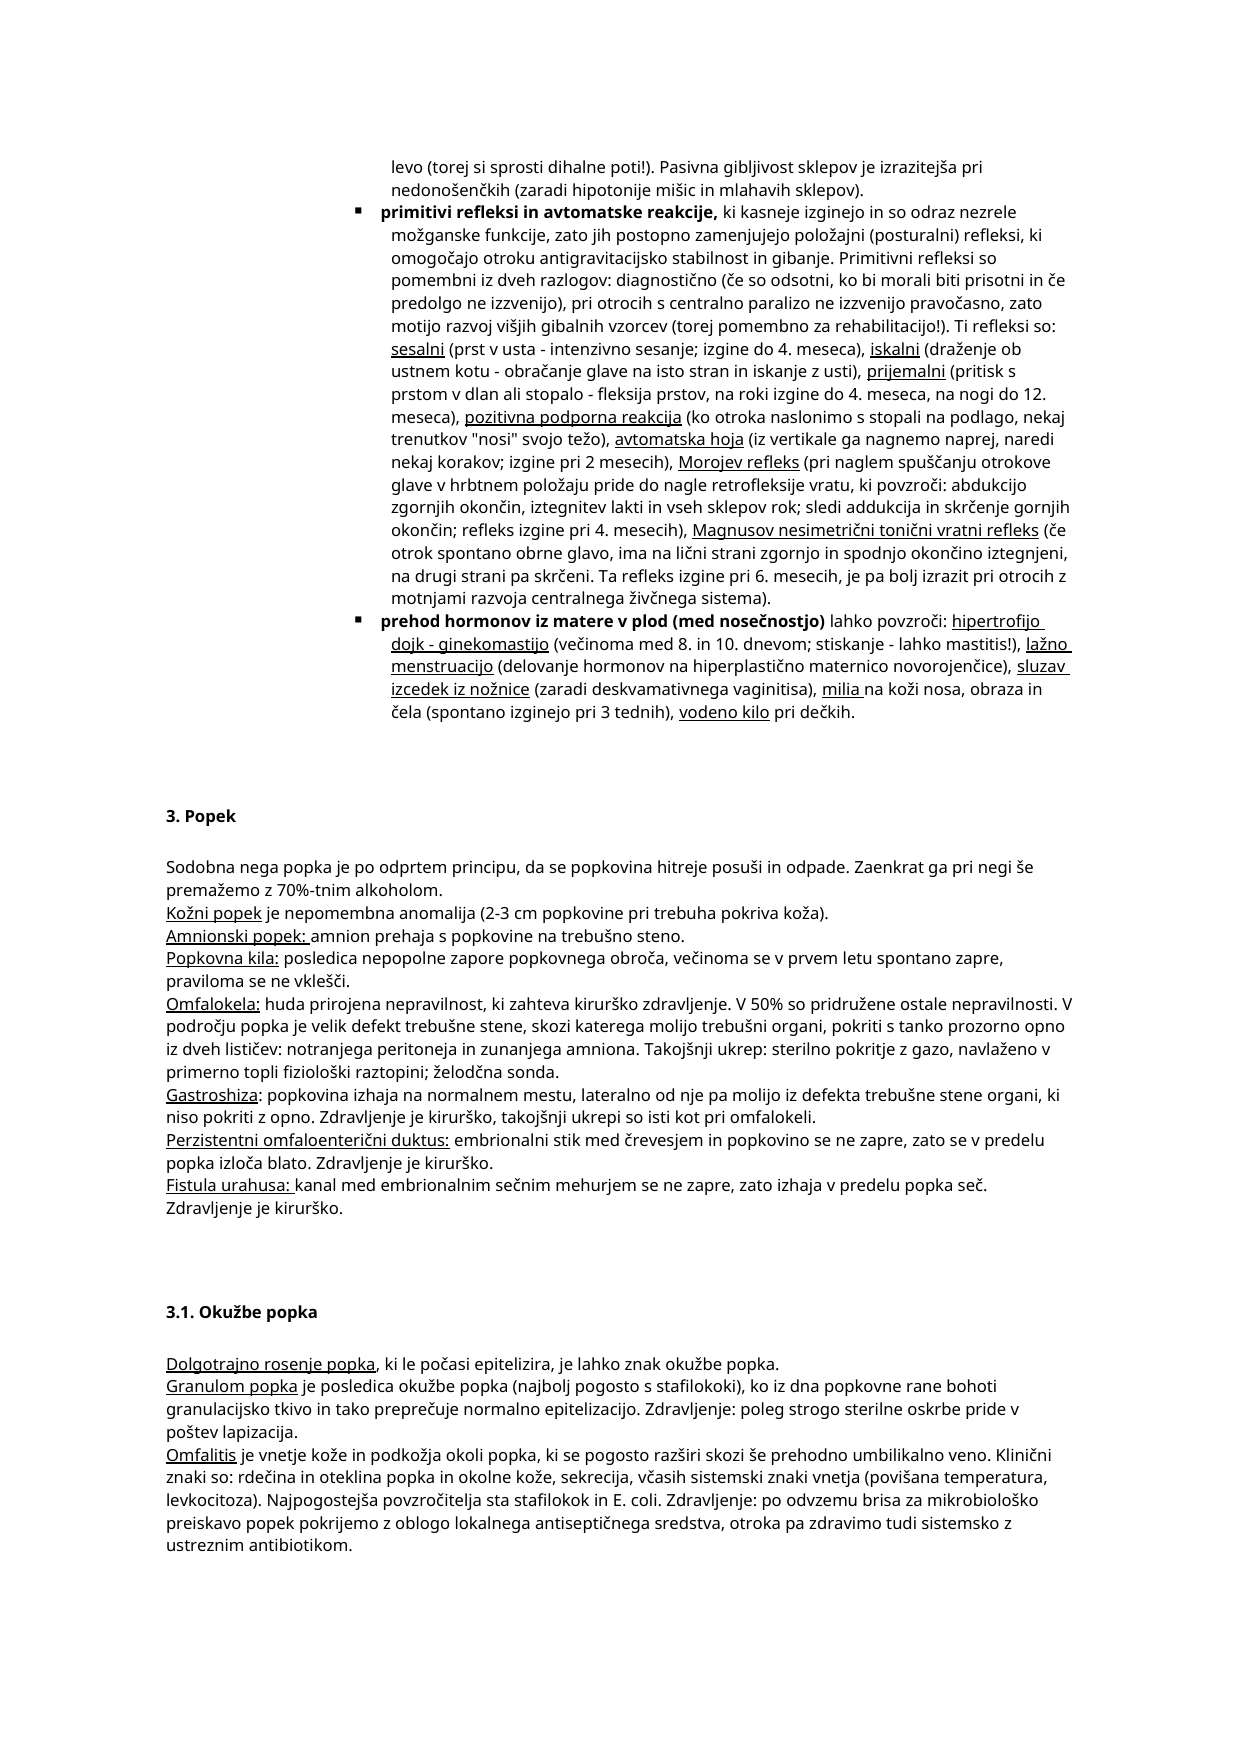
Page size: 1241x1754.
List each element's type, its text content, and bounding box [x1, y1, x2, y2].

table_header Neonatalna medicina obsega stanja novorojenčka, ki sovpadajo s prehodom iz intrauterinega (antenatalnega) v ekstrauterino (postnatalno) življenje. Novorojenček je sposoben preživeti od vključno 24. tedna gestacijske starosti dalje. Znotraj neonatalnega obdobja ločimo: Zgodnje neonatalno obdobje, ki obsega obdobje od rojstva do vključno 7. dneva življenja. Kasno neonatalno obdobje, ki obsega obdobje od vključno 8. dneva do vključno 28. dneva življenja. Po zdravstveno-statističnih merilih je novorojenček otrok v prvih 28 dnevih življenja. Pristaši biološke definicije menijo, da je novorojenček otrok do konca prilagajanja na izven maternične pogoje življenja. Po mnenju drugih pa je novorojenček otrok do 10 ali 15. dneva, ko izginejo zunanji znaki intrauterinega življenja: ko odpade popkovina in se zaceli popek. 1. Prilagoditev na izvenmaternično življenje Pogoji življenja v maternici in po rojstvu so zelo različni. V maternici živi plod v mraku, tišini, temperatura okolja je konstantna, prav tako so konstantni pritiski dihalnih plinov. V času porajanja pride do pritiska, zvijanja otrokove glave in trupa, do sprememb v popkovnem krvnem obtoku, do znižanja pO2 in zvišanja CO2. Po rojstvu pridejo otrokova dihala v stik z mrzlim zrakom, prekinjen je popkovni krvni obtok. Za popolno samostojno življenje po rojstvu je potreben čas, saj mora novorojenček: vzpostaviti nove funkcije: dihanje (nekaj ur), termoregulacijo, prebavo spremeniti nekatere funkcije: krvni obtok (24 ur), izločanje bilirubina (več dni), koncentracijsko sposobnost ledvic (več tednov), nekatere presnovne in imunske funkcije (več mesecev). Opisane spremembe potekajo idealno, če: je genetski potencial normalen so pogoji rasti in razvoj v maternici optimalni je potekal porod v fizioloških okvirih 1.1. Dihanje Da lahko pljuča opravljajo izmenjavo plinov, se morajo zgoditi v zelo kratkem času (nekaj sekund do nekaj minut) naslednje spremembe: iz pljuč mora biti odstranjena tekočina (20% se je iztisne med porodom; ostala se resorbira iz pljučnih alveolov v intersticij, nato v limfo in nazadnje v kri) milijon pljučnih alveolov se mora trajno napolniti z zrakom pljučni krvni obtok se mora povečati za 6-10 krat dihalni center v možganskem deblu mora prevzeti svojo nalogo. Za začetek delovanja dihalnega centra so pomembni naslednji dražljaji: spremenjena koncentracija kisika in ogljikovega dioksida v telesnih tekočinah novorojenčka, stiskanje novorojenčkovega prsnega koša med porajanjem, nenaden "pljusk" temperaturnih, mehaničnih in zvočnih dražljajev iz okolice v novorojenčka. 1.2. Krvni obtok S prvim vdihom in prekinitvijo žil v posteljici se novorojenčkov krvni obtok močno spremeni, saj mora preiti iz paralelnega pljučnega in sistemskega pretoka (različen = fetalni pretok) v zaporednega (enak = pretok pri novorojenčku). Prehodno obdobje traja 4-12 ur. Pljučni krvni pretok se poveča in postane bolj funkcionalen zaradi: povišanja pO2 in znižanja pCO2 v neposredni okolici pljučnih žil mehaničnega širjenja pljučnih kapilar zaradi odpiranja alveol (približno 20% vazodilatatornega učinka). Zaradi opisanih sprememb se dvigne pritisk v levem srčnem preddvoru, zato se že po prvih vdihih zapre foramen ovale (sprva je zaprtje funkcionalno), posledično pa se prekine desno levi shunt, ki je obstajal pri plodu. Ductus arteriosus (Botalli) lahko ostane odprt še 24 ur, vendar je tok krvi zaradi zmanjšanega upora v pljučnem in povečanega upora v sistemskem krvnem obtoku iz aorte v pulmonalno arterijo (nasproten kot pri plodu). Do porasta upora v sistemskem obtoku pride zaradi prekinitve umbilikalnega žilja in vazokonstrikcije telesnih žil zaradi boljše oskrbe s kisikom. Zavedati se moramo, da vsaka pomanjkanje kisika ali povečanje upora v pljučnih žilah do take mere, da preraste upor v sistemskem krvnem obtoku, lahko ponovno privede do fetalnega krvnega obtoka pri novorojenčku. 1.3. Uravnavanje telesne temperature Novorojenčkova sposobnost vzdrževanja telesne temperature je mnogo manjša kot pri odraslem, kar je še posebno izrazito pri nedonošenčkih (zaradi tanke kože in revnega podkožnega maščevja je toplotna izolacija površine telesa zelo pomanjkljiva). Zato potrebuje novorojenček termo-nevtralno okolje, kar pomeni tisti razpon temperature in vlage okolice, kjer potroši za normalno telesno temperaturo (rektalno 37oC, na koži trebuha 36-36,5oC) najmanj kisika. Za donošenega slečenega novorojenčka je termo-nevtralno okolje pri relativni vlagi 50% in brez prepiha med 31 in 34oC, za oblečenega in pokritega okoli 24oC. Če je temperatura okolice pod kritično točko (pod mejo termo-nevtralnosti), mora novorojenček povečati tvorbo toplote, kar skupaj s povečano porabo kisika imenujemo presnovni odgovor na mraz. To se zrcali v drhtenju in v povečani razgradnji rjave maščobe zaradi delovanja kateholaminov. Če je temperatura okolice nad zgornjo mejo termo-nevtralnosti, mora novorojenček oddajati toploto v okolico, kar izvede le z razširitvijo kožnih žil in s povečano nevidno perspiracijo. Primer: prve minute po rojstvu: gol, moker, delno asfiktičen novorojenček: povečana izguba toplote, zato ohladitev na 34oC, še zlasti, če je nedonošenček ali zahiranček. Pravilno ukrepanje: otroka položimo na materin trebuh in/ali ga hitro osušimo, med pregledom naj bo otrok pod grelnim telesom, daljši transport izvršimo v inkubatorju, ogrevalni postelji ali otroka zavijemo v alu-folijo. 2. Nekatere fiziološke in klinične posebnosti novorojenčka Porodna teža: donošenčki tehtajo običajno 3000 do 4200 g, dečki so navadno za 100 do 150 g težji od deklic. Od 3. do 5. dneva življenja skoraj vsi izgubijo 7-10% porodne teže, zaradi česar imajo lahko prehodno povišano telesno temperaturo. Koža je pokrita s sirastim vernix caseosa. Pogosto se lušči površinski sloj epidermisa (desquamatio neonatorum), kasneje pa se pojavi bežen exanthema toxicum. Fiziološka zlatenica nastane zaradi nezrelosti jetrnega encima glukuronil transferaze, ki pretvarja nekonjugirani bilirubin (ta se ne more izločati z žolčem) v konjugiranega. Pojavi se po prvem dnevu pri približno 30% novorojenčkov, koncentracija celokupnega bilirubina v krvi naraste nad 171 micromol/L, vedno gre za nekonjugirani bilirubin (v urinu ni prisoten), je bolj izrazita pri dojenih. Prezgodnji pojav zlatenice (otrokova starost < 24 ur) terja izključitev bolezenskih vzrokov! Mekonij je črnozeleno, lepljivo prvo blato, brez vonja. Če se ne izloči v prvih 24 urah, je treba ugotoviti vzrok. Za izpraznitev mekonija iz črevesa običajno zadostuje klizma s fiziološko raztopino. Seč: novorojenček praviloma urinira takoj po rojstvu. Če ne urinira v prvih 24. urah, je to lahko posledica fiziološke "subhidracije" (včasih moramo izključiti bolezenski vzrok: zaklopko sečnice pri dečkih.....). Seč pogosto vsebuje mnogo uratnih kristalov, zato so plenice oranžno-rdeče. Funkcija živčnega sistema je specifična zaradi anatomske in funkcionalne nezrelosti, kar se izraža v: obnašanju, ki je obeleženo z nepravilnim zaporedjem spanca in budnosti.V budnem stanju je lahko otrok miren ali pa gibalno aktiven in razdražljiv. položaju: prevladuje fleksija. motoriki, za katero soznačilni stereotipni gibi, ki jih predstavljajo izmenična fleksija in ekstenzija, izmenično levo in desno. V položaju na trebuhu ima novorojenček skrčena kolena, se primitivno plazi (lahko pade z mize!!!), brez težav obrne glavo na desno in levo (torej si sprosti dihalne poti!). Pasivna gibljivost sklepov je izrazitejša pri nedonošenčkih (zaradi hipotonije mišic in mlahavih sklepov). primitivi refleksi in avtomatske reakcije, ki kasneje izginejo in so odraz nezrele možganske funkcije, zato jih postopno zamenjujejo položajni (posturalni) refleksi, ki omogočajo otroku antigravitacijsko stabilnost in gibanje. Primitivni refleksi so pomembni iz dveh razlogov: diagnostično (če so odsotni, ko bi morali biti prisotni in če predolgo ne izzvenijo), pri otrocih s centralno paralizo ne izzvenijo pravočasno, zato motijo razvoj višjih gibalnih vzorcev (torej pomembno za rehabilitacijo!). Ti refleksi so: sesalni (prst v usta - intenzivno sesanje; izgine do 4. meseca), iskalni (draženje ob ustnem kotu - obračanje glave na isto stran in iskanje z usti), prijemalni (pritisk s prstom v dlan ali stopalo - fleksija prstov, na roki izgine do 4. meseca, na nogi do 12. meseca), pozitivna podporna reakcija (ko otroka naslonimo s stopali na podlago, nekaj trenutkov "nosi" svojo težo), avtomatska hoja (iz vertikale ga nagnemo naprej, naredi nekaj korakov; izgine pri 2 mesecih), Morojev refleks (pri naglem spuščanju otrokove glave v hrbtnem položaju pride do nagle retrofleksije vratu, ki povzroči: abdukcijo zgornjih okončin, iztegnitev lakti in vseh sklepov rok; sledi addukcija in skrčenje gornjih okončin; refleks izgine pri 4. mesecih), Magnusov nesimetrični tonični vratni refleks (če otrok spontano obrne glavo, ima na lični strani zgornjo in spodnjo okončino iztegnjeni, na drugi strani pa skrčeni. Ta refleks izgine pri 6. mesecih, je pa bolj izrazit pri otrocih z motnjami razvoja centralnega živčnega sistema). prehod hormonov iz matere v plod (med nosečnostjo) lahko povzroči: hipertrofijo dojk - ginekomastijo (večinoma med 8. in 10. dnevom; stiskanje - lahko mastitis!), lažno menstruacijo (delovanje hormonov na hiperplastično maternico novorojenčice), sluzav izcedek iz nožnice (zaradi deskvamativnega vaginitisa), milia na koži nosa, obraza in čela (spontano izginejo pri 3 tednih), vodeno kilo pri dečkih. 3. Popek Sodobna nega popka je po odprtem principu, da se popkovina hitreje posuši in odpade. Zaenkrat ga pri negi še premažemo z 70%-tnim alkoholom. Kožni popek je nepomembna anomalija (2-3 cm popkovine pri trebuha pokriva koža). Amnionski popek: amnion prehaja s popkovine na trebušno steno. Popkovna kila: posledica nepopolne zapore popkovnega obroča, večinoma se v prvem letu spontano zapre, praviloma se ne vklešči. Omfalokela: huda prirojena nepravilnost, ki zahteva kirurško zdravljenje. V 50% so pridružene ostale nepravilnosti. V področju popka je velik defekt trebušne stene, skozi katerega molijo trebušni organi, pokriti s tanko prozorno opno iz dveh lističev: notranjega peritoneja in zunanjega amniona. Takojšnji ukrep: sterilno pokritje z gazo, navlaženo v primerno topli fiziološki raztopini; želodčna sonda. Gastroshiza: popkovina izhaja na normalnem mestu, lateralno od nje pa molijo iz defekta trebušne stene organi, ki niso pokriti z opno. Zdravljenje je kirurško, takojšnji ukrepi so isti kot pri omfalokeli. Perzistentni omfaloenterični duktus: embrionalni stik med črevesjem in popkovino se ne zapre, zato se v predelu popka izloča blato. Zdravljenje je kirurško. Fistula urahusa: kanal med embrionalnim sečnim mehurjem se ne zapre, zato izhaja v predelu popka seč. Zdravljenje je kirurško. 3.1. Okužbe popka Dolgotrajno rosenje popka, ki le počasi epitelizira, je lahko znak okužbe popka. Granulom popka je posledica okužbe popka (najbolj pogosto s stafilokoki), ko iz dna popkovne rane bohoti granulacijsko tkivo in tako preprečuje normalno epitelizacijo. Zdravljenje: poleg strogo sterilne oskrbe pride v poštev lapizacija. Omfalitis je vnetje kože in podkožja okoli popka, ki se pogosto razširi skozi še prehodno umbilikalno veno. Klinični znaki so: rdečina in oteklina popka in okolne kože, sekrecija, včasih sistemski znaki vnetja (povišana temperatura, levkocitoza). Najpogostejša povzročitelja sta stafilokok in E. coli. Zdravljenje: po odvzemu brisa za mikrobiološko preiskavo popek pokrijemo z oblogo lokalnega antiseptičnega sredstva, otroka pa zdravimo tudi sistemsko z ustreznim antibiotikom. 4. Oskrba novorojenčka neposredno po rojstvu Prva oskrba novorojenčka zavisi od njegove vitalnosti, ko jo ocenjujemo z oceno po Virginiji Apgar (APGAR score). Z oceno hitro preverimo novorojenčkovo srčno, pljučno in nevrološko aktivnost v določenih časovnih intervalih po rojstvu (rutinsko po 1., 5. in 10. minuti po rojstvu). Ocena v prvi minuti običajno narekuje takojšnje postopke z novorojenčkom, oceni v peti in deseti minuti pa nam že nekoliko nakazujeta kasnejši otrokov psihomotorni razvoj. Novorojenček dobi točke (od 0-2) za vsako od petih karakteristik, razporejenih po začetnici priimka APGAR, skupna ocena pomeni seštevek točk (Tabela 1). Dobra ocena po Apgarjevi v prvi in peti minuti je 8 - 10. Novorojenčki z oceno 5-7 so zmerno asfiktični, običajno zadostuje aspiracija zgornjih dihal in kratkotrajno nadihavanje s kisikom preko maske. Nizka ocena po Apgarjevi (0-4) pomeni težko asfiksijo in zahteva takojšnje ukrepanje, da se morda še lahko izognemo posledicam asfiksije. Postopki oživljanja potekajo po pravilu ABCD. Tabela 1. Ocena novorojenčkove vitalnosti po Apgarjevi 4.1. Oskrba zdravega, vitalnega novorojenčka V zadnjih dveh letih so se postopki oskrbe novorojenčka takoj po rojstvu nekoliko spremenili, saj so napori zdravstvenega osebja v novorojencem prijaznih porodnišnicah (Baby Friendly Hospital) uperjeni v vzpostavljanje takojšnjega izključnega dojenja, kar zagotovimo s prvim podojem znotraj ene ure po rojstvu. Še vedno pa je seveda pomembno, da novorojenčka takoj po rojstvu ne ohladimo (oskrba in pregled pod grelnim telesom., položimo ga materi na trebuh, po potrebi osušimo, zgornja dihala aspiriramo le po potrebi). Popek oskrbimo sterilno s posebno sponko, potem ko prenehajo utripati popkovne žile. Zaradi preprečevanja oftalmije novorojenčku apliciramo tudi Targezin kapljice v oči, vendar šele po prvem podoju, da ne motimo očesnega stika med materjo in njenim novorojenčkom. 5. Opredelitev novorojenčkov po gestacijski starosti in telesni teži ob rojstvu Otrokov razvoj je v veliki meri odvisen od njegove gestacijske starosti in telesne teže ob rojstvu. 5.1.Gestacijska starost: Normalno trajanje gestacije je 280 dni oziroma 40 lunarnih tednov. Določimo jo lahko na dva načina: Izračunamo jo lahko po datumu zadnje menstruacije, tako da izračunamo termin poroda (Termin poroda = 1. dan zadnje menstruacije - 3 mesece +7 dni). Ocenimo jo s pomočjo različnih tabel (po različnih avtorjih). Ocenjujemo stopnjo zrelosti nekaterih telesnih znakov, mišičnega tonusa in funkcionalne zrelosti nekaterih funkcij osrednjega živčevja pri novorojenčku, Donošenček (maturus) je novorojenček od vključno 37. tedna do vključno 42. tedna gestacijske starosti. Nedonošenček (prematurus) je novorojenček od vključno 24. do vključno 36. tedna gestacijske starosti. Zanj so značilni: nizka teža ob rojstvu, nezrel obraz, tanka, rdeča koža, pomanjkanje podkožnega maščevja (podkožno maščevje se prične kopičiti v tretjem semestru nosečnosti), pičli lasje, izrazit lanugo, zmanjšan mišični tonus. Nedonošenčki imajo težave zaradi nezrelosti organskih sistemov. Skrajno nezrel novorojenček (immaturus) je novorojenček do vključno 23. tedna gestacijske starosti in praviloma ni sposoben preživeti. Prenošenček (postmaturus) je novorojenček od vključno 43. tedna gestacije. Zanj so značilni: obilni lasje, dolgi nohti, starikav izgled, debela koža z globokimi gubami (manj podkožnega maščevja zaradi razgradnje zalog). Prenošenčki so prizadeti zaradi pomanjkljivega delovanja posteljice. 5.2. Teža ob rojstvu Običajno tehta donošen novorojenček ob rojstvu več kot 2500 g. Za opredelitev glede na težo ob rojstvu, moramo poznati novorojenčkovo gestacijsko starost (se običajno sklada s trajanjem nosečnosti). Primeren za gestacijsko starost (AGA-Appropriate for gestational age): teža ob rojstvu je znotraj 10. in 90. percentile za gestacijsko starost. Majhen za gestacijsko starost (simetričen zastoj v rasti ploda, SGA-Small for gestational age): teža ob rojstvu je pod 10. percentilo za gestacijsko starost, prav tako obseg glave. Simetričen zastoj v rasti je lahko povezan s kromosomskimi nepravilnostmi, včasih pa je v ospredju sorodstvena nagnjenost, ki ni nujno bolezenskega izvora. Prelahek za gestacijsko starost (asimetričen zastoj v rasti ploda, IUGR - Intrauterine growth retardation, zahirančki, SFD - Small for date): teža ob rojstvu je pod 10. percentilo za gestacijsko starost, obseg glave pa je ponavadi nad 10. percentilo za gestacijsko starost. Ponavadi je vzrok neprimerno delovanje posteljice, ki privede do neenakomernega (asimetričnega) zastoja v rasti ploda. Čeprav sonovorojenčki lahki, so običajno živahni, imajo zrel obraz, goste lase, primeren mišični tonus in debelo kožo. Asimetričen zastoj v rasti je pogosto povezan z materinimi boleznimi; npr. povišanim krvnim pritiskom, avtoimunimi obolenji; škodljivimi razvadami: npr. prekomerno uživanje mamil in alkohola, kajenje; z mnogoplodno nosečnostjo (dvojčki, trojčki) ali z intrauterino okužbo. Izraziti zahirančki so novorojenčki, katerih teža ob rojstvu je pod 3. percentilo za gestacijsko starost, 2-3% zahirančkov ima pridružene velike nepravilnosti (Downov sindrom, traheoezofagealno fistulo itd). Velik za gestacijsko starost (LGA - Large for gestational age): teža ob rojstvu je nad 90. percentilo za gestacijsko starost. Novorojenčki so veliki in debeli, zato pogosteje utrpijo poškodbe ob rojstvu (npr. zlom ključnice, kefalhematom, pareza brahialnega pleteža). Mnogokrat sta prekomerna rast in prevelika teža ploda povezana z materino sladkorno boleznijo. 5.3. Perinatalna umrljivost Rojstvo je običajno najsrečnejši trenutek v človeškem življenju, vendar se moramo zavedati, da si prav v neonatalnem obdobju življenje in smrt podajata roko pogosteje kot kadarkoli kasneje. Perinatalna mortaliteta ali perinatalna umrljivost (PU) je pokazatelj uspešnosti perinatalnega varstva in je najobčutljivejši kazalec zdravstvenega varstva ob rojstvu otrok. Izraz izvira iz grščine in pomeni peri-okoli, okrog; natal-v zvezi s porodom. Izraz PU je bil uveden leta 1948, vendar se je z razvojem perinatalne medicine spreminjal. Danes uvrščamo v PU: Mrtvorojenost - to je intrauterino smrt plodov, ki tehtajo 500g in več Zgodnjo neonatalno umrljivost - to je smrt živorojenih novorojenčkov, ki tehtajo ob rojstvu 500 g in več in umrejo v prvih sedmih dnevih življenja. PU izražamo v promilah in pomeni število mrtvorojenih na tisoč rojenih in število umrlih v prvih sedmih dnevih življenja na 1000 živorojenih otrok. Sprva je v slovenski PU pomenila velik problem zgodnja neonatalna umrljivost zaradi porodnih poškodb, asfiksij in okužb. V zadnjih desetletjih se je zgodnja neonatalna umrljivost zelo zmanjšala (manj porodnih poškodb, asfiksij in hudih okužb) tudi zaradi boljšega zdravljenja hudo bolnih novorojenčkov in nedonošenčkov (od leta 1979 obstoja Transport k sebi v EIT Pediatričnega oddelka KC Ljubljana, od leta1985 pa Transport in utero na Ginekološko kliniko v Ljubljano). V zadnjih letih predstavljajo velik delež v PU ekstremno nezreli živorojeni nedonošenčki, ki kljub vrhunski zdravstveni oskrbi ne preživijo. Nedonošenčki s porodno težo manjšo od 1500 g predstavljajo približno 1% vsehživorojenih, v PU pa predstavljajo skoraj polovico. Torej bomo z zmanjšanjem števila ekstremno nedonošenih novorojenčkov zmanjšali PU! Mrtvorojenost predstavlja v PU približno 60%-tni delež. Vzrok mrtvorojenosti je velikokrat nepoznan, zato se mrtvorojenost praktično ne zmanjšuje. Veliko mrtvorojenih kaže znake intrauterine hipoksije (obdukcijski izvid), vendar ostane vzrok smrti nepojasnjen. V PU predstavljajo nespremenjen delež (1525%) tudi letalne anomalije, zato bi ta trend lahko spremenilo še učinkovitejše iskanje anomalij v zgodnji nosečnosti (UZ, usmerjene biokemične preiskave pri starejših nosečnicah) in genetsko svetovanje. 6. Najpogostejša bolezenska stanja pri novorojenčkih Obolevnost (morbiditeta) je skoraj praviloma v povezavi z novorojenčkovo gestacijsko starostjo in porodno težo. Zelo nezreli nedonošenčki (ne glede na porodno težo) so ogroženi zaradi nezrelih življenjskih funkcij, predvsem pljučne (premalo surfaktanta), ranljivosti možganskega žilja, nezrelih jetrnih encimov in imunskega sistema. Najpogostejša bolezenska stanja so: bolezen hialinih membran (BHM), intraventrikularna krvavitev oz. hemoragija (IVH) in nekrotizirajoči enterokolitis (NEC). Pri donošenčkih prednjačijo prirojene nepravilnosti, posledice porodniških komplikacij in okužbe. Prenošenčki pogosteje obolevajo zaradi sindroma prenošenega novorojenčka oziroma dismaturnega novorojenčka zaradi pomankljivega delovanja posteljice. Ogroženi so zaradi hipoglikemije in okužbe ter hipoksije. Veliki za gestacijsko starost pogosto utrpijo okvare zaradi težjega poroda (zlomi, pareza Erb-Duchenne, kefalhematom, hipoksija). Njihove matere imajo velikokrat manifestno ali prikrito sladkorno bolezen, zato imajo novorojenčki pogosto hipoglikemijo. Poleg tega imajo pogostejše prirojene srčne napake, Beckwith-Wiedemannov sindrom (makroglosija, omfalokela, hepatosplenomegalija in hiperinsulinizem). Majhni in lahki za gestacijsko starost imajo pogosteje prirojene nepravilnosti, tudi zaradi intrauterinih okužb, imajo pogosto hipoglikemijo, ned nosečnostjo in porodom utrpijo hipoksijo. Med najpogostejše zdravstvene težave novorojenčkov sodijo: dihalna stiska, okužba, prirojene nepravilnosti in motnje presnove. 6.1. Bolezen hialinih membran (HMB) HMB, poznana tudi kot neonatalni respiratorni distres sindrom (RDS), je zaplet prezgodnjega rojstva, pri donošenčkih se pojavi izjemoma. Za razumevanje pljučne patologije in patofiziologije je potrebno poznati razvoj pljuč. V prvi polovici nosečnosti se bronhiolarno deblo razvije do najmanjših vej, v drugi polovici nosečnosti pa dozoreva preostali pljučni parenhim. Razvoj pljuč poteka po naslednjem zaporedju: razvoj in proliferacija alveolarnih duktusov in alveolov tanjšanje epitelijskih celic na površini zmanjšanje intersticijalnega vezivnega tkiva proliferacija kapilar v soseščini prostorov za izmenjavo zraka Osnovna hiba pri HMB je pomanjkanje surfaktanta (snov, ki prepreči kolaps alveolov) zaradi pomanjkljive aktivnosti tipa II pnevmocitov, posledica pa so atelektaze in ventilacijsko-perfuzijska neusklajenost nezrelih pljuč. Poleg tega je rebrni lok zaradi povečane kompliance (popustljivosti) nesposoben preprečiti pljučni kolaps. HMB se klinično izrazi ob ali kmalu po rojstvu z dihalno stisko: pospešenim dihanjem, cianozo, stokanjem in vgrezanjem prsnega koša. Rentgenogram pljuč pokaže obojestransko v pljučnih poljih sliko mlečnega stekla (atelektaze) in zračne bronhograme (dobro viden zrak v bronhijih v primerjavi s kolabiranim parenhimom). 6.2. Neonatalna okužba Neonatalna okužba povzroča približno 20% neonatalnih obolenj. Sepsa je težka sistemska okužba ob trajni ali občasni prisotnosti mikroorganizmov v krvi in ima pomemben delež v zgodnji neonatalni umrljivosti. Najpogostejši povzročitelji so: Streptococcus agalactiae (B), Lysteria monocytogenes in Gram neg, bakterije (E. coli, Klebsiella, Salmonella, Proteus). Razvije se pri 1-2% okuženih novorojenčkov, pri tem igra pomembno vlogo nezrelost imunskega sistema. Rojstvo je edinstven dogodek tudi v imunološkem pomenu, saj se prične prav ob rojstvu novorojenčkov imunski sistem soočati z zunanjim svetom, ki se močno razlikuje od sterilnega okolja v maternici. V maternici je zarodek zaščiten pred okužbo, ker: predstavlja cervikalni mukozni čep fizično bariero predstavljajo placentarni ovoji in resice fizično bariero ima amnionska tekočina bakteriostatske lastnosti ga ščiti materin imunski sistem prehajajo materini IgG skozi placento Novorojenček je prav zaradi nezrelega imunskega sistema nagnjen k sistemskim okužbam. Poti okužbe so naslednje: Hematogena okužba: prenos preko placente, bolj značilna za viruse (npr: CMV, Rubella) kot za bakterije (npr: Lues, Toxoplasmosis, Listeria monocytogenes). Histološko imenujemo te organizme TORCH: T = Toxoplasmosis, O = Other, (Syphilis, HIV..), R = Rubella, C = Cytomegalovirus, H = Herpes Ascendentna okužba: mikroorganizmi potujejo na zarodek navzgor iz nožnice ali materničnega vratu. Kliniki jo imenujejo Amniotic Fluid Infection Syndrome. Je značilna za bakterijske okužbe, predvsem s Streptococcus B in E. coli, pa tudi s Herpes virusom. Dolgo je veljajo, da lahko mikroorganizem povzroči okužbo le po predčasnem razpoku plodovih jajčnih ovojev, a nedavno so spoznali, da mikroorganizem prehaja tudi skozi cele ovoje in povzroči prezgodnji porod. Direktni stik: otrok se okuži, ko potuje skozi porodni kanal, zato je pri ženah z okužbo spolovila s Herpes simplex virusom indiciran porod s carskim rezom. Okužba po rojstvu: novorojenček se okuži z dejavniki iz okolja preko respiratornega trakta in popka, s kožnimi mikroorganizmi, večina Staphylococcus aureus in nozokomialni organizmi. Zaradi nezrelega imunskega odgovora novorojenčka, zlasti nedonošenčka je diagnoza neonatalne okužbe, zlasti zgodnje, ki se pojavi v prvih 72-tih urah po rojstvu, težavna. K pravočasni diagnozi pripomorejo Anamnestični podatki:  predisponirajoči dejavniki:nedonošenost,katetri, tubus  prenatalni dejavniki: maternalna bolezen  riziko nozokomialne okužbe (sorodniki, osebje, ostali bolni novorojenčki) Zgodnji simptomi:  hipotermija (<36oC) in hipertermija (>37,5 oC); preveri temperaturo okolja!!  odklanjanje hrane, slabo pridobivanje telesne teže  zaspanost, hipotonija, bledica, marmorirana koža, novorojenček ne izgleda "pravi"  razdražljivost, psevdoparaliza  zlatenica, bljuvanje, ileus/intestinalna obstrukcija, apneja, tahipneja Kasni simptomi: so specifični za posamezni organski sistem:  respiratorni: cianoza, stokanje, dihalna stiska, kašelj  abdominalni: distenzija, bljuvanje (žolč, fekalije), periumbilikalno obarvanje, ileus  CŽS: kričeč jok,, opistotonus, napeta fontanela, krči  hemoraška diateza: petehije, krvavitev po venepunkciji Pri kliničnem pregledu naj bo novorojenček slečen, pozorni bodimo na naslednje:  povišano temperaturo, zlatenico, bledico, stokanje...  lezije na koži, podkožju, glavi, znaki dehidracije  periodično dihanje, tahipneja v mirovanju, dodatni avskultatorni fenomeni nad pluči  hepatosplenomegalija, rdečina, oteklina popka, vnete popkovne vene  znaki osteomielitisa kljub ohranjeni gibljivosti okončin  odsotnost peristaltike, jok med palpacijo abdomna  otitis media, otrplost tilnika je pri novorojenčku redko izražena Novorojenček se odzove na okužbo z vnetnim in imunskim odgovorom, kar se odrazi v laboratorijskih izvidih, zato pri sumu na okužbo opravimo laboratorijske teste: kužnine, hitre teste L, DKS, TR; število nevtrofilnih levkocitov je pri bakterijski neonatalni okužbi znižano (pri nevtropeničnih novorojenčkih <3000/ml v prvih 48. urah). akutni fazni reaktanti vnetja: CRP, citokini: interlevkini, interferoni... LP (normalno: do 30 L/mm3, do 1,5-2 g/L beljakovin, glukoza >1 mmol/L) Rtg abdomna na prazno, plinska analiza, elektroliti Z zdravljenjem želimo doseči dvoje: pravočasno pričeti z zdravljenjem, zato pričnemo zdraviti že na temelju kliničnega suma. Zaradi majhne količine periferne krvi in pogoste rabe antibiotikov med porodom je lahko hemokultura v primerih neonatalne okužbe tudi negativna. izogniti se nepotrebnemu zdravljenju z antibiotiki, da preprečimo razvoj resistentnih mikroorganizmov in zmanjšamo stroške hospitalizacije. Upoštevamo naslednje smernice za dolžino zdravljenja z antibiotiki: dokazana okužba: 10-21 dni, nedokazana okužba: 3-5 dni, odvisno od klinične slike intravenska aplikacija antibiotika, ki je običajno večtirna: ampicilin, gentamicin (sinergistični učinek), cefalosporini, sicer po antibiogramu najpogostejši mikroorganizmi: Streptococcus B (penicillin G), Staphylococcus aureus, epididimus (albus) (flucloxacillin, vankomicin), Pseudomonas aeruginosa (ceftazidim, piperacillin), Lysteria monocytogenes (ampicillin), anaerobi - NEC (metronidazol), Gram- koliformne bakterije (gentamicin) Pomebno je tudi podporno zdravljenje: Tekočinska in elektrolitska podpora: intravenozni kanal Poprava acidemije in krvnih plinov:bikarbonat, kisik, umetna ventilacija Poprava hipotenzije: sist. RR >35 mmHg: plazma ekspanderjji, transfuzija, dopamin Hemostaza: DIK: infuzija sveže, zmrznjene plazme, krvi (imunoglobulini, opsonini) Izmenjalna transfuzija: sveža kri vsebuje imunoglobuline in opsonine enkratna izmenjalna transfuzija z 80 ml/kg idealno: donor bi naj imel visok titer protiteles proti povzročitelju Primer okužbe s Streptococcus B, kije prototip Amniotic Fluid Infection Syndrome. Epidemiologija: je najpogostejši povzročitelj neonatalne sepse v ZDA, redko patogen za odraslega 15-25% žensk ima asimptomatsko kolonizacijo rodil s Str.B, 1% njihovih novorojenčkov se okuži po mehanizmu vertikalne okužbe (od matere na otroka). incidenca resnih okužb s Streptococcusom B je 2-3 primera/1000 živorojenih. Klinična slika: Simptomi zgodnje okužbe se običajno pojavijo v prvih urah po rojstvu: pljučnica, novorojenčki postanejo bakteriemični, poglabljajo dihalno stisko in šok. Umrljivost je 50%, običajno nastopi smrt v 24. urah po začetku simptomov. Dejavniki tveganja: Prisotnost Streptococcusa B pri materi ne določa stopnje resnosti okužbe - le to določajo sledeči dejavniki: prezgodnji porod, prolongiran razpok plodovih jajčnih ovojev, močna kolonizacija matere, porodne komplikacije. Zdravljenje: Čeprav je bakterija dobro reagira na antibiotično zdravljenje, je le to v primeru klinično izražene okužbe ponavadi že prepozno. Patomorfološki izvid: Makroskopsko so v pljučih izraženi znaki kongestije, so slabo prezračena, so "polna" in težka (konsolidacija namesto atelektaze). Mikroskopski izvid zavisi od tega, kako dolgo je novorojenček živel. Če umre nekaj ur po rojstvu, je vidna le kongestija - diagnoza je tako odvisna od klinične anamneze in izolacije bakterije iz hemokulture. Če umre 10 -12 ur po rojstvu, predstavljajo najznačilnejši izvid "mehke" hialine membrane, ki obdajajo terminalne bronhiole in alveole. V pljučih so včasih vidni grozdi Gram pozitivnih kokov. Akutni vnetni infiltrati se pojavljajo v intersticiju in na membranah (diferencialna diagnoza HMB!). 6.3. Prirojene nepravilnosti Pojavljajo se pri približno 3% živorojenih, povzročajo približno 20% neonatalnih smrti. Resnična incidenca je višja, ker se nekateri malformiranimi plodi spontano splavijo. Vedeti moramo, da pomeni rojstvo malformiranega otroka: čustveni pretres za starše; zato naj bosta otrok in mati skupaj, saj so predstave staršev o malformacijah, ki jih ne vidijo, dosti hujše od resničnih potrebo po skrbnem pregledu, saj so malformacije navadno multiple: otroka naj pregleda izkušen pediater, potrebno je opraviti fotografiranje, odvzeti kri za kromosomsko analizo, starše pa usmeriti v genetsko ambulanto. Etiologija: vzroke prirojenih nepravilnosti lahko razvrstimo v več skupin: Single mutant genes (7%): dedovanje v sorodstvu se izrazi po Mendelejevem zakonu (avtosomno recesivno in dominantno, na X kromosom vezano) Kromosomske nepravilnosti (6%): nepravilnosti v strukturi ali številu kromosomov, pogosto so pridružene dodatne nepravilnostmi. Najpogostejše so: trisomija 21 (1:600); trisomija 18(1:2000); trisomija 13 (1:5000);Turnerjev sindrom Vpliv okolja (5%): okužbe, zdravila, droge, razvade (alkohol), sevanje..... Multifaktorski (20%): zaradi medsebojnega delovanja genetske predispozicije in škodljivega vpliva okolja v času organogeneze. Sem sodijo prirojene srčne napake. Neznani vzroki (62%): večina nepravilnosti. Med anatomskimi nepravilnostmi prednjačijo: a) Prirojene srčne napake-VCC. Pojavljajo se pri 8 novorojenčkih na 1000 rojenih (0,8%), in sicer v sledečem zaporedju: Etiologija VCC: 8% = genetske nepravilnosti, v glavnem kromosomske (trisomija 21: v 50% VCC, trisomija 18: >90% VCC, Sy Turner: 10-20% VCC) 3% = škodljiv vpliv okolja: droge: alkohol, amfetamini, antikonvulzivi, antikoagulanti, litij?; okužbe: rdečke (največja incidenca- prvi trimester):do 35% VCC, zlasti pulmonalna stenoza in PDA; maternalna stanja: diabetes, radiacija (škodljiv vpliv okolja deluje v 3. -8. tednu nosečnosti, ko žena ne ve, da je noseča) 90% = neznan vzrok, verjetno multifaktorska etiologija, kjer negativno genetsko predispozicijo ploda sprožijo dejavniki okolja v času, da le-ta povzroči VCC. Delitev prirojenih srčnih napak Acianotične napake (normalna barva kože) Obstruktivne z višjim polnitvenim pritiskom v levem kot v desnem prekatu: koarktacija aorte, pulmonalna stenoza - z intaktnim ventrikularnim septumom Levo-desni shunt: obstoja povečan volumen v pljučnem krvnem obtoku zaradi shunta krvi iz levega dela srca (višji pritisk) v desni del skozi anatomski defekt: VSD, ASD, PDA, atrio-ventrikularni septum defekt. Cianotične napake (modra barva kože) Zaradi defektov, ki povzročajo desno-levi shunt, prihaja do abnormalnega mešanja deoksigenirane venozne krvi z oksigenirano krvjo, ki prihaja iz pljuč, kar se kaže s cianozo. Najpogostejše cianotične napake so: tetralogija Fallot, transpozicija velikih žil, sindrom hipoplastičnega levega srca, trikuspidna atrezija, truncus arteriosus. Druge pogostejše prirojene nepravilnosti so: atrezija nosnih hoan, Sy Pierre Robin atrezija požiralnika, traheoezofagealna fistula diafragmalna kila, obstrukcija črevesja, anorektalna atrezija, mekonijski ileus gastroshiza, omfalokela agenezija ledvic, ekstrofija mehurja meningomielokela, hydrocefalus pilorostenoza, strangulacija črevesja Diagnoza postavimo z: prenatalnim UZ, amniocenteza, klinični pregled, Rtg; UZ Zdravljenje je specifično in kirurško. 6.4. Presnovne motnje Nekatere presnovne motnje lahko ogrožajo novorojenčka ali kasnejši otrokov normalen razvoj, zato jih moramo pravočasno prepoznati in zdraviti. Najpogostejše so: 6.4.1. Hipotermija Pomeni telesno temperaturo <35oC. Čeprav živimo v obdobju inkubatorjev in drugih sofisticiranih ogrevalnih naprav, je nadzor termalnega okolja za novorojenčka še vedno pomemben. Novorojenčkova površina je velika v primerjavi z telesno maso, zato hitro izgublja toploto. Načini izgube toplote so naslednji: kondukcija (nepomembna izguba, razen, če novorojenček leži na hladni podlagi) konvekcija ( nepomembna, nastane zaradi hladnega zraka, ki obkroža otroka) evaporacija (pomembna izguba zaradi mokre kože9 radiacija (oddaja toplote na sosednji predmet - npr. stena inkubatorja, katere efektivna temperatura je rezultat temperature v inkubatorju in v prostoru, kjer stoji inkubator: temperatura inkubatorja se zniža z 1oC, če se temperatura prostora zniža za 7oC pod inkubatorjevo temperaturo. Proti podhladitvi se novorojenček bori: z zadrževanjem toplote: s skrčenim položajem (bolan novorojenček leži v žabjem položaju, zato je izguba toplote velika) vazokonstrikcija kožnih žil zaradi mraza, vendar ima novorojenček, zlasti zahiranček, precej manj podkožnega tkiva kot odrasel človek s proizvajanjem toplote: v rjavi maščobi proizvaja toploto z hidrolizo (trigliceridi - proste maščobne kisline -glicerol - resinteza trigliceridov). Po opisani presnovni poti se tvori približno 2,5kal iz grama rjave maščobe v minuti, posledično se ogreva kri, ki teče skozi to tkivo med presnovo v rjavi maščobi se porablja kisik, zato je zaradi hitro nastale hipotermije zlasti ogrožen hipoksičen novorojenček proizvodnjo toplote v rjavi maščobi zavirajo tudi zdravila, možganska krvavitev, hipoglikemija in nepravilnosti CŽS z bivanjem v termonevtralnem okolju, ki pomeni najmanjšo porabo O2, ko je novorojenček nag, med spanjem in hranjenjem minimalna poraba O2 v prvih urah po rojstvu znaša 4,6 ml/kg/min, pri enem mesecu pa 7-7,5 ml/kg/min spodnja meja termonevtralnega okolja je obratno sorazmerna s porodno težo in starostjo otroka po rojstvu. Klinični učinki hipotermije so naslednji:  sinteza in učinkovitost surfaktanta,  pH, PaO2, hipoglikemija | poraba O2 in kalorij, prerazporeditev toka krvi v področje rjave maščobe | izguba porodne teže,  pridobivanje na telesni teži  koagulabilnost krvi, poškodba zaradi mraza - sklerem | neonatalna umrljivost Da preprečimo podhladitev otroka, vzdržujemo ustrezno temperaturo okolja z: ustrezno temperaturo porodne sobe po rojstvu otremo otroka s suho, toplo plenico ga položimo materi na kožo pod spalno srajco ustrezno temperaturo sobe (26-28oC), da otrok ne izgublja toploto zaradi radiacije ustrezno temperaturo inkubatorja, da zmanjšamo izgubo toplote zaradi radiacije (dvojna stena inkubatorja, ustrezna "servo" temperatura, oblečen novorojenček...) zmanjšanjem izgube toplote zaradi evaporacije: primerna vlažnost, namazati otrokovo kožo s parafinovim oljem, obleči otroka dovajanjem primerno vlažnih in ogretih medicinskih plinov otroku primerno ogreto operacijsko sobo in mizo pred otrokovim prihodom Ogrevanje otroka: dodatno ogrevanje inkubatorja, zvišanje sobne temperature zapreti vrata in ostale odprtine inkubatorja zvišati vlažnost inkubatorja-"savna", da preprečimo izgubo toplote z evaporacijo dodati ogrevalno telo nad otrokovo glavo 6.4.2. Hipertermija: je telesno temperaturo >37,5oC in povzroča pri novorojenčku: izgubaotekočine (evaporacija, znojennje), ­ izgubaotelesne teže hipernatremijao(hiperosmolarnost), ­ zlatenico, dihalne premore | neonatalna umrljivost Vzroki so običajno: previsoka temperatura inkubatorja ali prostora novorojenček leži na soncu ali pod lučjo za fototerapijo (radiacijski izvor toplote) preveč oblečen novorojenček kombinacija naštetih vzrokov Pomni: Če se v eni uri otrokova telesna temperatura kljub primernim ukrepom ne zniža, je potrebno izključiti okužbo, dehidracijo in možgansko okvaro! 6.4.3. Hipokalcemija Je relativno pogosta. Manj pogosti vzrok hipokalcemije je Di George sindrom. Celokupni serumski Ca >1,75 mmol/L redko izzove probleme, simptomi se izrazijo pri celokupnem serumskem Ca <1,5 mmol/L, kar je pogosto v naslednjih primerih: 95% hipokalcemij se izrazi v prvih 24 - 48 urah pri zelo bolnem novorojenčku, ki ima normalen odziv parathormona, a visoke koncentracije glukokortikoidov in kalcitonina povzročijo depresijo plazemskega Ca; podobno deluje tudi NaHCO3. pri otrokih diabetične matere med izmenjalno transfuzijo s citrirano krvjo, citrat lovi Ca (hiter padec ser. Ca) Simptomi so odvisni od otrokove starosti: <72 ur tresljaji; >72 ur: konvulzije Zdravljenje pomeni zdravljenje osnovne bolezni, poleg tega še: farmakološko: iv 5-10 ml 10% Ca glukonata (2,25-4,5mmol Ca) v 24 urah; per os specifično zdravljenje: omejitev fosfatov, suplementi Ca, vitamin D 6.4.4. Hiperkalcemija je koncentracija Ca 3,0 -3,5 mmol/L. Je redka, pojavi se pri ekstremno nezrelih novorojenčkih (PT <1 kg), ki imajo izrazito hipofosfatemijo (<0,5 mmol/L) Th: suplementi fosfata ali 10 -15 mg nevtralnega fosfata/100 ml mleka 6.4.5. Hipoglikemija Je ogrožujoč dejavnik v neonatalnem obdobju, saj se prolongirana hipoglikemija (krvna glukoza <1,1 mmol/ več kot 3 ure) kaže kot apnoe ali konvulzije, v 30% pa celo zapusti umsko prizadetost in spastično tetraparezo. Asimptomatska hipoglikemija, ki traja manj kot 3 ure, ne zapusti škodljivih posledic, ker se za možgansko presnovo uporabijo ketoni in laktat. Prav na tem spoznanju temelji v neonatologiji aktivno odkrivanje asimptomatske hipoglikemije s hitrimi testi. Krvna koncentracija glukoze pri zarodku je običajno 80% materine. Glukoza prehaja v plod s pomočjo facilitirane difuzije, po presnovi se nalaga v plodu v obliki maščob in glikogena. Pri človeškem zarodku se prične nalagati maščoba v podkožju in ostalem tkivu od 28 do 30 tedna gestacije, glikogenske rezerve pa od 36 tedna. Krvna glukoza se zniža približno dve uri po rojstvu, saj je glavni vir energije. Istočasno se zaradi aktivne glikogenolize znižajo zaloge glikogena v jetrih; sočasno pa se sproži glukoneogeneza iz glicerola, alanina, laktata in piruvata, tako lahko za možganski metabolizem novorojenček uporabi ketone in laktate. V prvem tednu življenja je za donošenega novorojenčka še sprejemljiva vrednost krvne glukoze 1,7 mmol/L, za nedonošenčka in zahirančka pa 1,1 mmol/L. Zavedati se moramo, da lahko hipoglikemija spremlja skoraj vsak neonatalni problem. Simptomi hipoglikemije: redko kateholski odziv na hipoglikemijo: bledica, potenje in tahikardija zaradi učinka hipoglikemije na srce kot posledica hude obporodne asfiksije: bradikardija, hipotenzija in srčna napaka znaki nevroglikopenije: apnoe ali konvulzije so posledica hude hipoglikemije in zahtevajo takojšnje zdravljenje, blažje znake (tremor) pa je težje ocenjevati. Vzroki hipoglikemije so dvojni: premajhne zaloge glikogena: zahirančki Zahirančki so slabše odporni na porodno asfiksijo zaradi znižanih zalog glikogena v jetrih in srčni mišici, zato so pogosto rojeni s pomočjo carskega reza. Po rojstvu se pri njih zaradi zmanjšanih zaloge glikogena in maščob (z razgradnjo maščob so na voljo ketoni za možganski metabolizem) hitreje razvijeta hipoglikemija in nevroglikemija.V to skupino sodijo tudi nedonošenčki, pa tudi sicer zdravi novorojenčki 3. in 4. Dan življenja, če do tedaj "stradajo" - zaužijejo premalo kalorij, so dehidrirani. hiperinzulinemija: otrok diabetične matere, ki je intrauterino izpostavljen materinim visokim koncentracijam glukoze, zato razvije hipertrofijo Langerhansovih otočkov, postnatalno je prekinjen dotok glukoze, hiperinzulonemija pa ostane! V to skupino sodijo tudi novorojenčki s hemolitično boleznijo zaradi Rh neskladja, ki imajo nepojasnjeno hipertrofijo Langerhansnovih otočkov. Tudi po izmenjalni transfuziji lahko pride do hipoglikemije, ker je v aplicirani krvi visoka koncentracija glukoze, ki povzroči hiperglikemijo (>10 mmol/L) v novorojenčkovi krvi, na katero novorojenček odgovori s hiperinzulinemijo že med samo izmenjalno transfuzijo. Postopki pri hipoglikemiji: pravočasno odkrivanje- timing: pri ogroženih skupinah (zahirančki, nedonošenčki, asfiktični otroci, hudo bolni novorojenčki, otroci diabetične matere); na 2 do 4 ure prvih 12 ur, dokler se ne vzpostavi učinkovito hranjenje. preprečevanje: po rojstvu zgodnje hranjenje: dojenje, hranjenje po brizgi, sondi (1.dan: 60 ml/kg/24 ur; 2.dan: 90 ml/kg/24 ur ); oziroma ivk 10%tna glukoza zdravljenje: korekcija s hranjenjem ivk 10% glukoza v bolusu 0,5 g/kg iv, nato ivk 10% dexstroza 60 ml/kg/24 ur pri hiperinzulinemičnih novorojenčkih dajemo iv dextrozo v kontinuirani infuziji, da preprečimo rebound hipoglikemijo med infuzijo nadaljujemo s hranjenjem, ko je krvna glukoza nad 1,1-1,4 mmol/L, iv glukozo postopno ukinjamo trdovratna hipoglikemija: iv aplikacija 15-20% glukozo (12-15 mg glukoze/kg/min); na začetku lahko apliciramo 30-100 microgramov glukagona im ali iv, čemur sledi infuzija 5-10 mikrogramov/kg/uro. Če ni možna iv. aplikacija glukagona, ga lahko hipoglikemičen novorojenček dobi 100-200 mikrogramov im. intravenozna aplikacija glukokortikoidov: 2,5 mg hidrokortizona/kg vsakih 12 ur iv je redko potrebni, v primerih hiperinzulinemije je indiciran le diaxozid. Pri trdovratni hipoglikemiji, ki ne reagira na zdravljenje, moramo izključiti: endokrini vzrok: rastni hormon, ACTH, kortizol, glukagon, tiroksin sindrome z hiperinzulinemijo: Beckwith-Wiedemannov sindrom, nesidioblastoza, adenom Langerhansovih otočkov vrojene nepravilnosti ogljikovih hidratov: glycogen storage disease, intoleranca za fruktozo, galaktozemija aminoacidopatije: bolezen javorovega sirupa, tirozinoza, metiilmalonična acidemija 6.4.6. Hiperglikemija je v primerjavi s hipoglikemijo redka, pojavlja pa se kot: neonatalni diabetes mellitus: običajno pri zahirančkih, običajno je prehodna motnja, ki nastane zaradi zakasnelega dozorevanja sistema za sproščanje inzulina v beta celicah pankreasa prisotni so znaki juvenilnega diabetesa z izgubo teže in poliurijo, hiperglikemijo, acidemijo in dehidracijo, ketoza je redka za zdravljenje zadostuje 0,5-1 E inzulina dvakrat dnevno, to zdravljenje lahko navadno po enem ali dveh mesecih ukinemo redko se pri teh otrocih lahko kasneje razvije od inzulina odvisen diabetes jatrogena hiperglikemija: nedonošenčki s PT <1,5 kg ne morejo metabolizirati glukoze dovolj hitro, če je infuzijska hitrost večja od 6 mg/kg/min (86 ml 10% dekstroze/kg/24 ur), celo če so potrebe otroka po rehidracijski tekočini večje. če predstavlja 10% tna glukoza večjo količino infuzijske tekočine (v glavnem pri parenteralni prehrani), se lahko pojavijo hiperglikemija, glukozurija in dehidracija. hiperglikemija je tudi predisponirajoči dejavnik za bakterijsko in glivično okužbo če je koncentracija krvne glukoze 10 mmol/L (180 mg%), nadomestimo infuzijo 10% tne glukoze s 5%tno, po potrebi dodamo 0,1 E/kg inzulina iv ali subkutano in skrbno monitoriramo krvno glukozo, da se izognemo morebitni hipoglikemiji. hiperglikemija je lahko stranski učinek nekaterih zdravil: steroidi, teofilin. Pomen presejalnih testov za odkrivanje prirojenih presnovnih motenj Pa namenimo še nekaj besed prirojenim endokrinim in presnovnim motnjam, ki lahko ogrožajo že novorojenčka. Namen tega prispevka ni podrobno opisovanje omenjenih bolezni, pač pa usmeriti pozornost bralca, da pomisli na omenjena stanja in ustrezno ukrepa. Omenjene bolezni so izjemno težko klinično prepoznavne v prvih tednih življenja, nezdravljene pa okvarijo otrokov psihomotorni razvoj. To je tudi glavni razlog, da dve najpogostejši, fenilketonurijo in hipotireozo, odkrivamo s presejanjem (screening) v vseh slovenskih porodnišnicah. S presejanjem, ki mora biti izvedeno v pravilnem časovnem intervalu od rojstva (timing), odkrivamo bolne novorojenčke brez kliničnih simptomov in uvedemo pravočasno zdravljenje, preden nastanejo nepopravljive okvare. Obe bolezni, fenilketonurija in hipotireoza izpolnjujeta zahteve za presejanje, ki so naslednje: incidenca bolezni je dovolj velika, visok cost benefit zdravljenje je možno presejalni test je enostaven (malo krvi na filtrirni papirček) in ponovljiv timing presejanja vzpostavljen način sledenja otrok z nenormalnimi presejalnimi testi, kar se dogaja praviloma tedaj, ko so otroci že odpuščeni iz porodnišnice 6.4.7. Fenilketonurija Je avtosomno recesivna motnja v presnovi amino kislin, incidenca je okoli 1 : 10.000. Antenatalno odkrivanje ni možno, neonatalni screening je rutinski postopek. Zaradi deficience fenilalanin hidroksilaze (redkeje dihidropteridin reduktaze) je blokirana konverzija fenilalanina v tirozin, posledica pa je kopičenje fenilalanina nad 2 mg%. Glede na krvne koncentracije fenilalanina ločimo: tipično fenilketonurijo: fenilalanin > 20 mg% atipično fenilketonurijo: fenilalanin >12 - 20 mg% blaga persistentna hiperalaninemija: fenilalanin 2-12 mg% (lahko je posledica deficience tetrahidrobiopterina - BH4, kofaktorja fenilalanin hidroksilaze; zato je potreben pregled pteridina v urinnu in dihidropteridin reduktaze v krvi). Klinični simptomi nezdravljene fenilketonurije: umska zaostalost, krči, autizem, hiperaktivnost, agresivno vedenje ekcem, kožne spremembe kot pri sklerodermi, značilna barva las in kože Zdravljenje je uspešno ob zgodnji uvedbi diete z omejeno količino fenilalanina. Trajati mora dovolj dolgo; pri deklicah še v fertilni dobi; da se izognemo zapletom maternalne fenilketonurije pri plodu (mikrocefaliji, VCC, SFD) bolniki s pomanjkanjem kofaktorja tetrahidrobiopterina-BH4 potrebujejo tudi zdravljenje s BH4, koristna je tudi folna kislina. Velikokrat je pri bolnikih z pomanjkanjem BH4 kljub zdravljenju duševna zaostalost pogosta. 6.4.8. Prirojena hipotireoza Incidenca je približno 1 : 4.000. Simptomi nezdravljene hipotireoze so: duševna zaostalost, zaostanek v rasti, nevrološke nepravilnosti presnovne motnje, značilne za hipotireozo Diagnoza: povišan TSH (tirotropin) - presejanje, znižan T4 (se redkeje uporablja). Zaradi fizioloških variant TSH in T4 v neonatalnem obdobju in nekaterih stanj: nedonošenost, maternalni vnos antitiroidnih zdravil, lokalna aplikaciji joda, hipoalbuminemija, moramo presejanje večkrat ponavljati. Zdravljenje je uspešno, če pričnemo z njim dovolj zgodaj. Zdravimo z L-tiroksinom, tako da je nivo T4 v zgornji polovici normalnega območja. 6.4.9. Galaktozemija Incidenca je 1 : 40.000-60.000. Je avtosomno dominantna bolezen. Klasična bolezen nastane zaradi deficience galaktoza-1fosfat-uridil-transferaze. Klinični simptomi so: bljuvanje, občasne driske, letargija in hipotonija, nenapredovanje perzistentna zlatenica, hepatomegalija, katarakta (v nekaterih primerih). Novorojenček lahko umrezaradi sepse, še preden diagnosticiramo osnovno bolezen. Diagnoza: možna sta: antenatalna detekcija in neonatalni screening seč: pozitiven Clinitest (vsi reducirajoči sladkorje), negativen Clinistix (glukoza) določanje galaktoze-1fosfat-uridil-transferaze v eritrocitih, hranjenje z mlekom brez laktoze Zdravljenje: hranjenje z mlekom brez laktoze (Galactomin) 6.4.10. Cistična fibroza: Incidenca je približno 1 : 2000. Klinični simptomi: 10-20% novorojenčkov s cistično fibrozo ima mekonijski ileus neuspevanje zaradi malnutricije, okvara pljuč zaradi ponavljajočih se okužb dihal škodljivi učinki antibiotičnega zdravljenja- kolonizacija s Pseudomonas aeruginosa Diagnoza: merjenje imunoreaktivnega tripsina (IRT) v vzorcu posušene krvi na filter papirju, beljakovine v mekoniju, znojenje. Zdravljenje: idealna bi bila genska terapija, agresivno nutricionalno zdravljenje, zgodnje zdravljenje okužb dihal 6.4.11. Abstinenčni sindrom Droge, ki jih uživa mati (alkohol, barbiturati, narkotiki, nikotin), povzročajo abstinenčni sindrom pri otroku, saj je po porodu njihov dotok v novorojenčka nenadno prekinjen. Klinični simptomi so imenovani po angleški besedi withdrawal:. Wakefulness - šibkost Irritability - razdražljivost Tremulousness, tachypnoe - tremor, tahipnoe, temperaturna nestabilnost Hyperactivity, high-pitched cry - hiperaktivnost, cvileč jok Diarrhoea, disorganized suck - driska, motnje sesanja Respiratory distress - dihalna stiska Apnoeic attack - dihalni premori Weight loss or failure to gain weight - hujšanje in slabo pridobivanje telesne teže Alkalosis - respiratory - respiratorna alkaloza Lacrimation - solzenje Diagnoza: navadno se simptomi pojavijo 24 ur po rojstvu Zdravljenje: sedativa (diazepam, kloropromazin), ali opijati: 0,02 - 0.05 mg morfina/kg vsake 3-4 ure do omilitve simptomov. 6.4.12. Hemoragična bolezen Nastane zaradi pomanjkanja vitamina K, najpogosteje krvavi novorojenček iz črevesja, navadno drugi dan življenja (diferencialno diagnostično ločimo materino popito kri od otrokove z določanjem fetalnega hemoglobina v krvavi črevesni vsebini). Sama bolezen je zelo redka, ker dobivajo novorojenčki preventivno K vitamin takoj po rojstvu. [148, 148, 1093, 1564]
